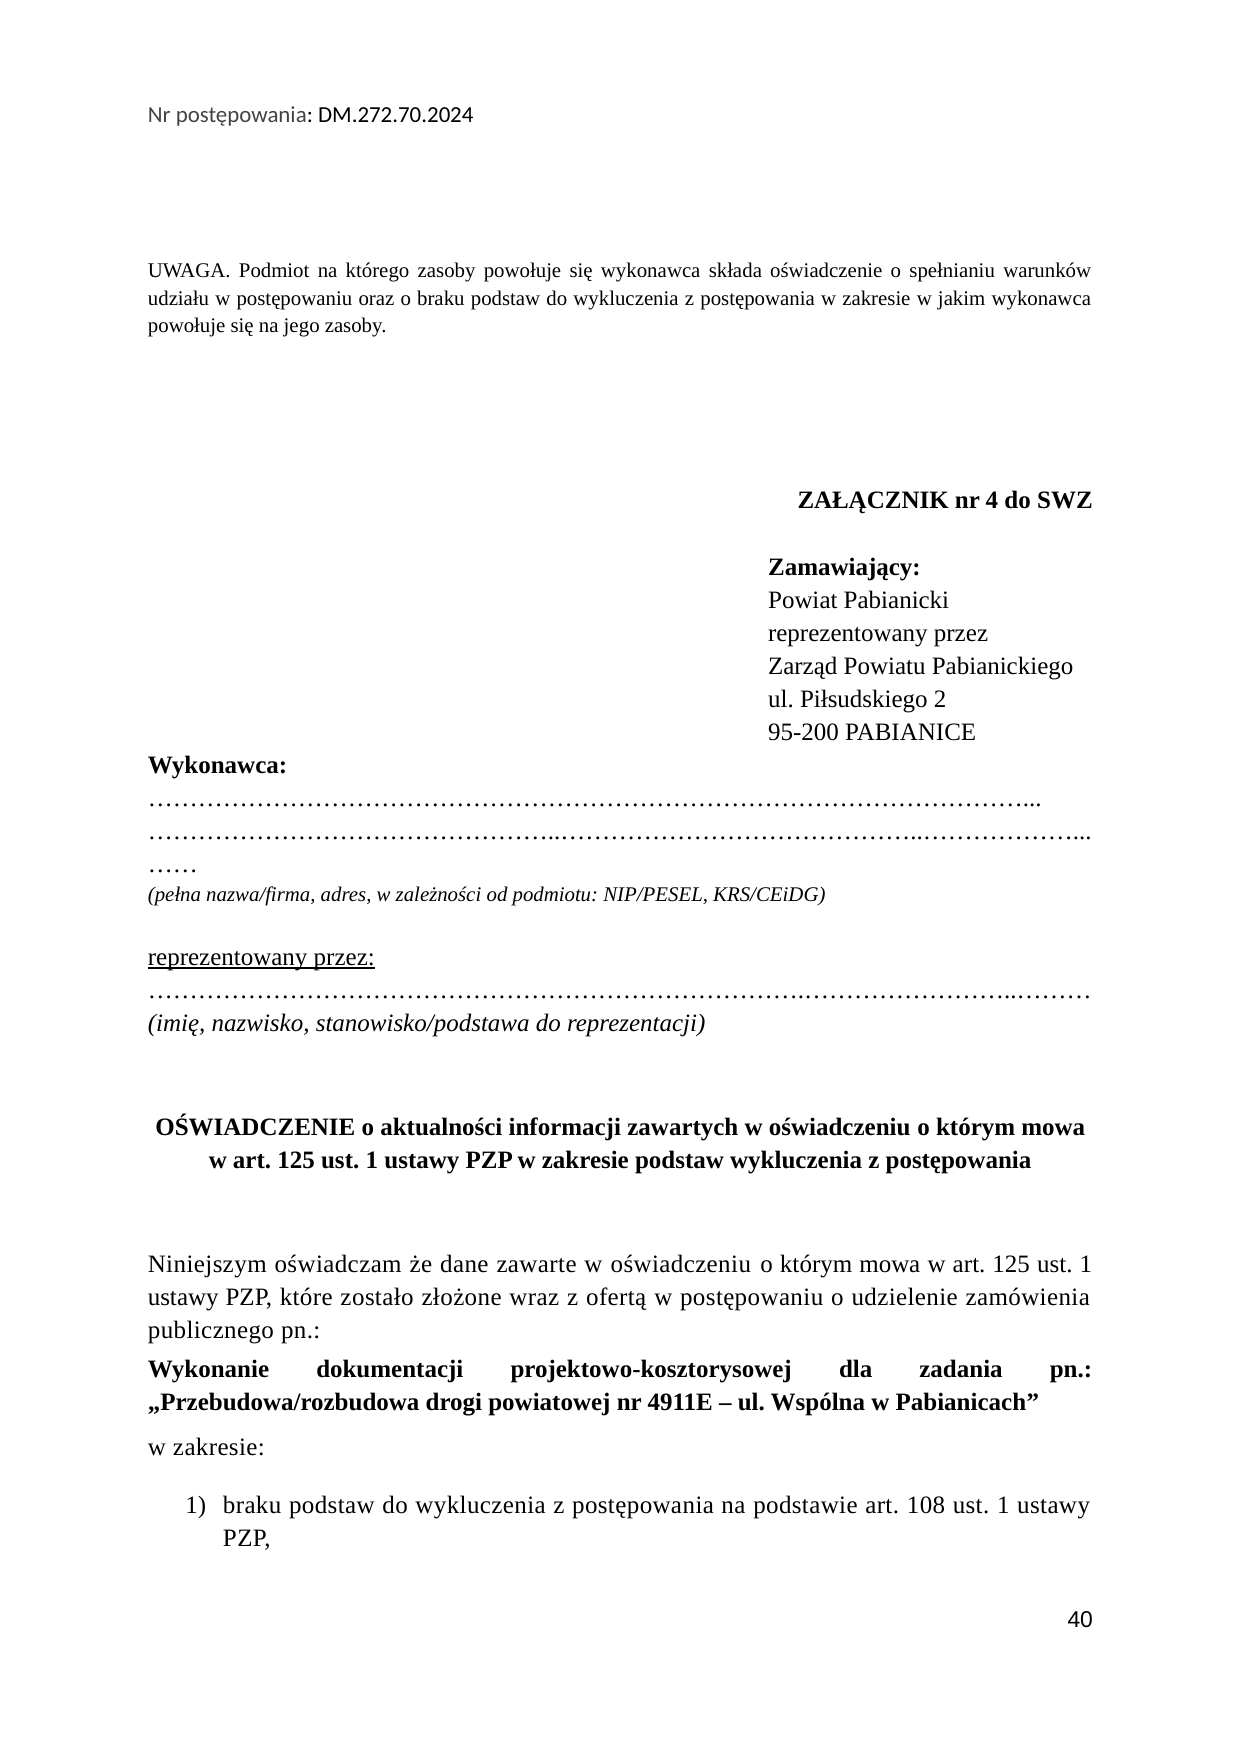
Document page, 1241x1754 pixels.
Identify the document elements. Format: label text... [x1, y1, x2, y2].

text Powiat Pabianicki [768, 585, 1093, 613]
text Zamawiający: [694, 552, 1093, 580]
list braku podstaw do wykluczenia z postępowania na podstawie art. 108 ust. 1 ustawy PZP, [185, 1491, 1093, 1552]
text (imię, nazwisko, stanowisko/podstawa do reprezentacji) [148, 1008, 1093, 1037]
text Niniejszym oświadczam że dane zawarte w oświadczeniu o którym mowa w art. 125 ust. 1 ustawy PZP, które zostało złożone wraz z ofertą w postępowaniu o udzielenie zamówienia publicznego pn.: [148, 1249, 1093, 1343]
text ZAŁĄCZNIK nr 4 do SWZ [694, 486, 1093, 514]
text ……………………………………………………………………………………………...…………………………………………..……………………………………..………………...…… [148, 783, 1093, 878]
text Zarząd Powiatu Pabianickiego [768, 651, 1093, 679]
text UWAGA. Podmiot na którego zasoby powołuje się wykonawca składa oświadczenie o spełnianiu warunków udziału w postępowaniu oraz o braku podstaw do wykluczenia z postępowania w zakresie w jakim wykonawca powołuje się na jego zasoby. [148, 258, 1093, 337]
text reprezentowany przez [768, 618, 1093, 646]
text ul. Piłsudskiego 2 [768, 684, 1093, 712]
text reprezentowany przez: [148, 942, 1093, 971]
text w zakresie: [148, 1432, 1093, 1461]
text Wykonawca: [148, 750, 1093, 778]
text …………………………………………………………………….……………………..……… [148, 976, 1093, 1004]
text 95-200 PABIANICE [768, 717, 1093, 746]
text Wykonanie dokumentacji projektowo-kosztorysowej dla zadania pn.: „Przebudowa/rozbudowa drogi powiatowej nr 4911E – ul. Wspólna w Pabianicach” [148, 1354, 1093, 1416]
text OŚWIADCZENIE o aktualności informacji zawartych w oświadczeniu o którym mowa w art. 125 ust. 1 ustawy PZP w zakresie podstaw wykluczenia z postępowania [148, 1112, 1093, 1174]
text (pełna nazwa/firma, adres, w zależności od podmiotu: NIP/PESEL, KRS/CEiDG) [148, 882, 1093, 906]
